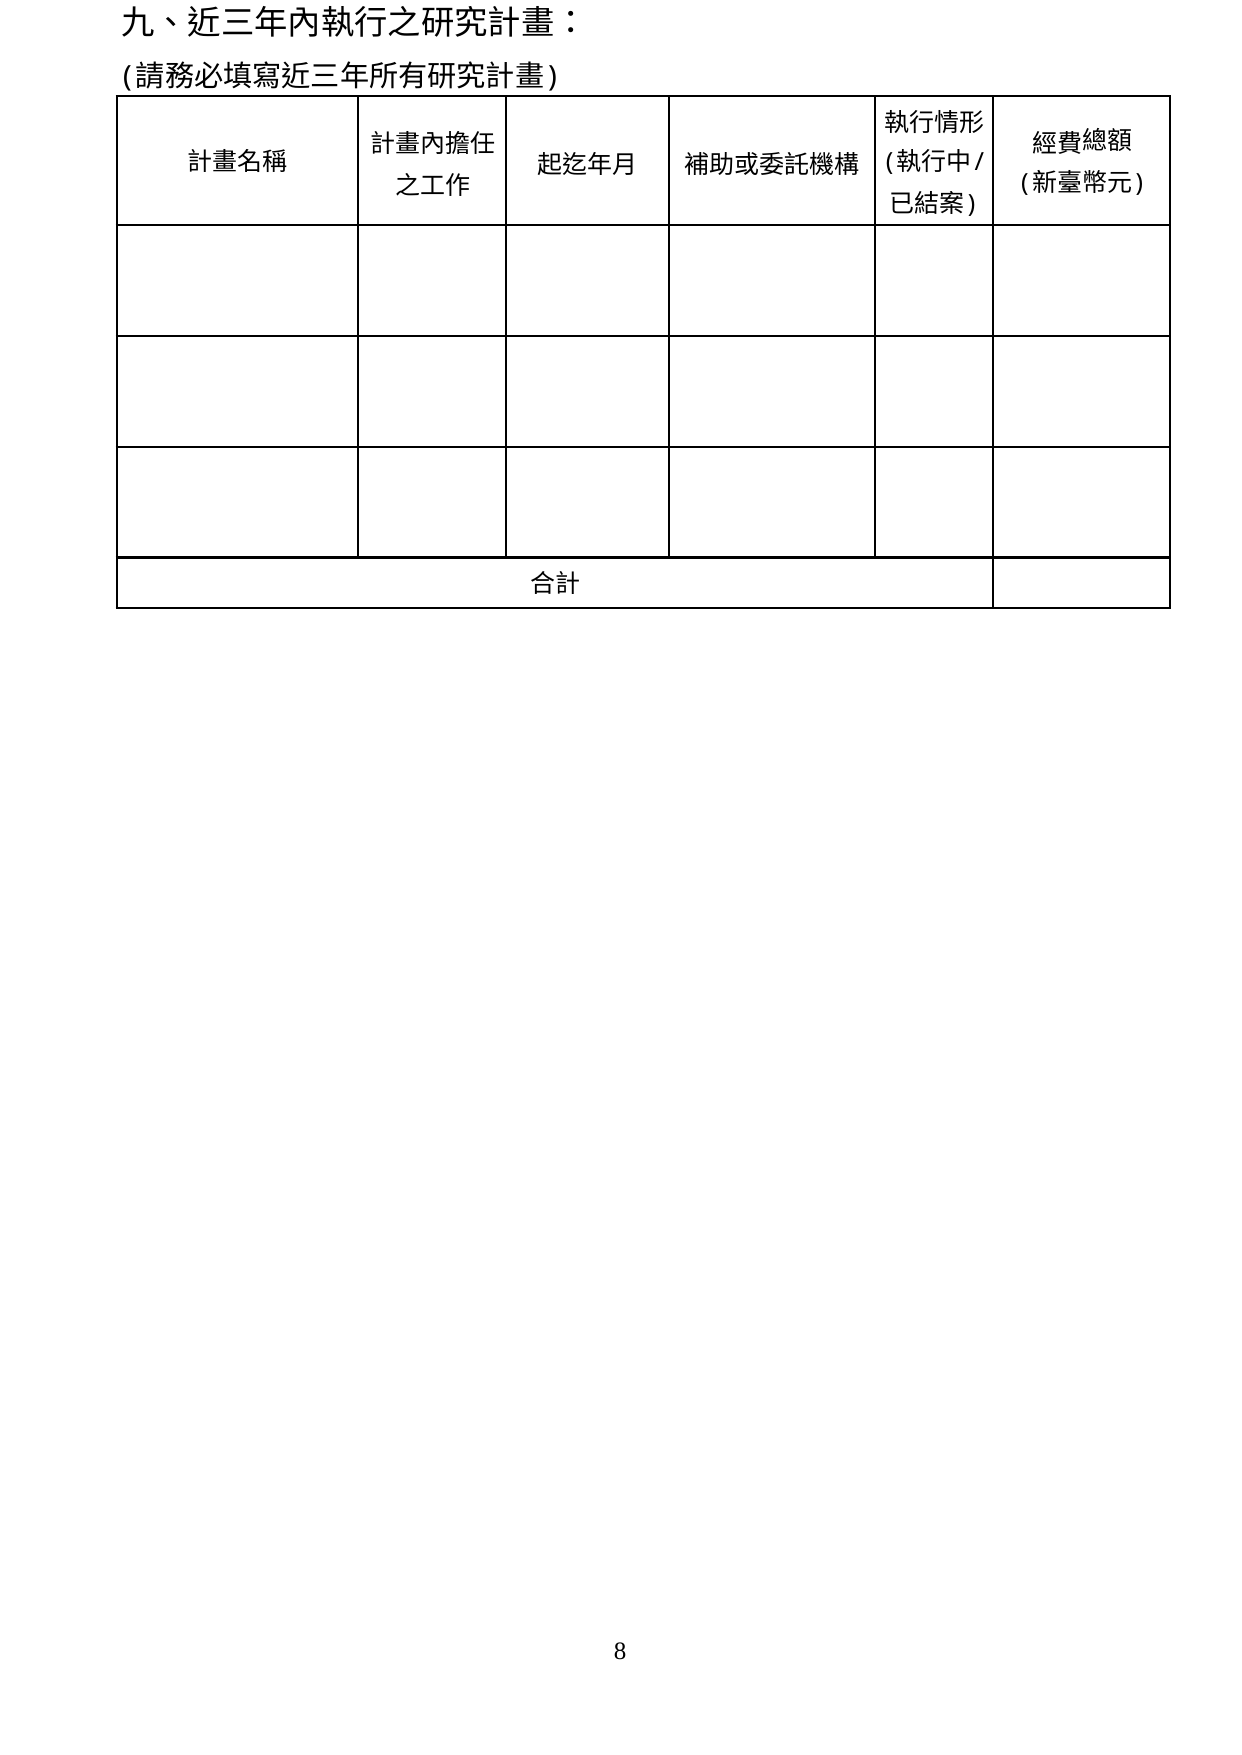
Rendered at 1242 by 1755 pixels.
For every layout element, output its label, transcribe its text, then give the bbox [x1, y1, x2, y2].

table_cell [507, 448, 668, 556]
table_header 經費總額 (新臺幣元) [994, 97, 1169, 224]
table_header 計畫內擔任之工作 [359, 97, 505, 224]
table_cell [507, 337, 668, 446]
table_cell 合計 [118, 559, 992, 607]
table_cell [118, 448, 357, 556]
table_cell [876, 337, 992, 446]
table_header 計畫名稱 [118, 97, 357, 224]
table_cell [994, 448, 1169, 556]
table_cell [118, 337, 357, 446]
table_cell [876, 226, 992, 335]
table_cell [359, 337, 505, 446]
table_cell [670, 448, 874, 556]
table_cell [994, 559, 1169, 607]
text (請務必填寫近三年所有研究計畫) [118, 51, 1125, 95]
table_cell [994, 337, 1169, 446]
table_header 起迄年月 [507, 97, 668, 224]
table_cell [359, 448, 505, 556]
table_cell [359, 226, 505, 335]
table_cell [670, 226, 874, 335]
table_cell [994, 226, 1169, 335]
table_cell [507, 226, 668, 335]
text 九、近三年內執行之研究計畫： [121, 0, 1144, 51]
table_header 執行情形(執行中/已結案) [876, 97, 992, 224]
table_header 補助或委託機構 [670, 97, 874, 224]
table_cell [670, 337, 874, 446]
table_cell [118, 226, 357, 335]
table_cell [876, 448, 992, 556]
